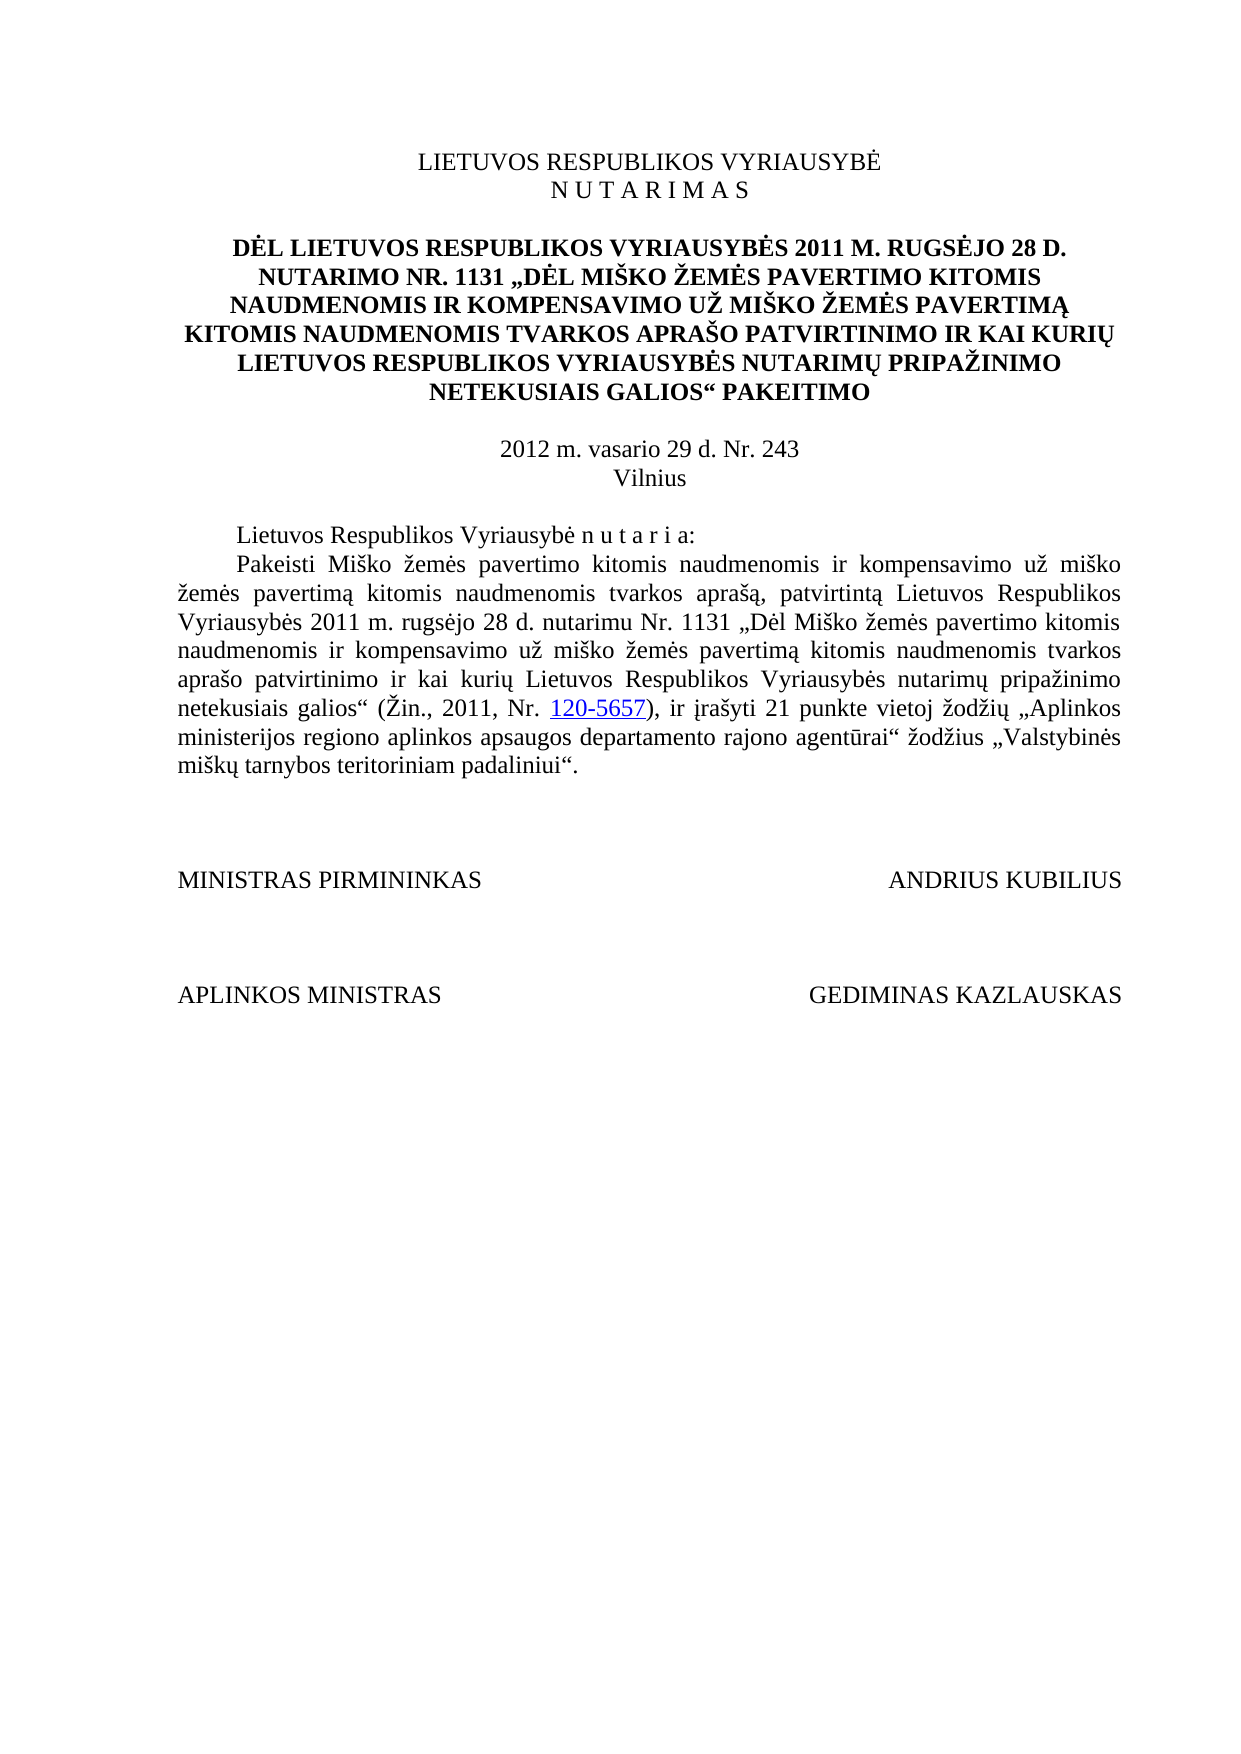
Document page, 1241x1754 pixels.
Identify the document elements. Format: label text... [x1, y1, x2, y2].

text N U T A R I M A S [177, 176, 1122, 204]
text Pakeisti Miško žemės pavertimo kitomis naudmenomis ir kompensavimo už miško žemės pavertimą kitomis naudmenomis tvarkos aprašą, patvirtintą Lietuvos Respublikos Vyriausybės 2011 m. rugsėjo 28 d. nutarimu Nr. 1131 „Dėl Miško žemės pavertimo kitomis naudmenomis ir kompensavimo už miško žemės pavertimą kitomis naudmenomis tvarkos aprašo patvirtinimo ir kai kurių Lietuvos Respublikos Vyriausybės nutarimų pripažinimo netekusiais galios“ (Žin., 2011, Nr. 120-5657), ir įrašyti 21 punkte vietoj žodžių „Aplinkos ministerijos regiono aplinkos apsaugos departamento rajono agentūrai“ žodžius „Valstybinės miškų tarnybos teritoriniam padaliniui“. [177, 549, 1122, 779]
text 2012 m. vasario 29 d. Nr. 243 [177, 434, 1122, 463]
text LIETUVOS RESPUBLIKOS VYRIAUSYBĖ [177, 147, 1122, 176]
text Lietuvos Respublikos Vyriausybė nutaria: [177, 521, 1122, 549]
text DĖL lietuvos respublikos vyriausybės 2011 m. rugsėjo 28 d. nutarimo nr. 1131 „Dėl Miško žemės pavertimo kitomis naudmenomis ir kompensavimo už miško žemės pavertimą kitomis naudmenomis tvarkos aprašo patvirtinimo ir kai kurių Lietuvos Respublikos Vyriausybės nutarimų pripažinimo netekusiais galios“ pakeitimo [177, 233, 1122, 406]
text APLINKOS MINISTRAS GEDIMINAS KAZLAUSKAS [177, 981, 1122, 1009]
text MINISTRAS PIRMININKAS ANDRIUS KUBILIUS [177, 866, 1122, 894]
text Vilnius [177, 463, 1122, 492]
